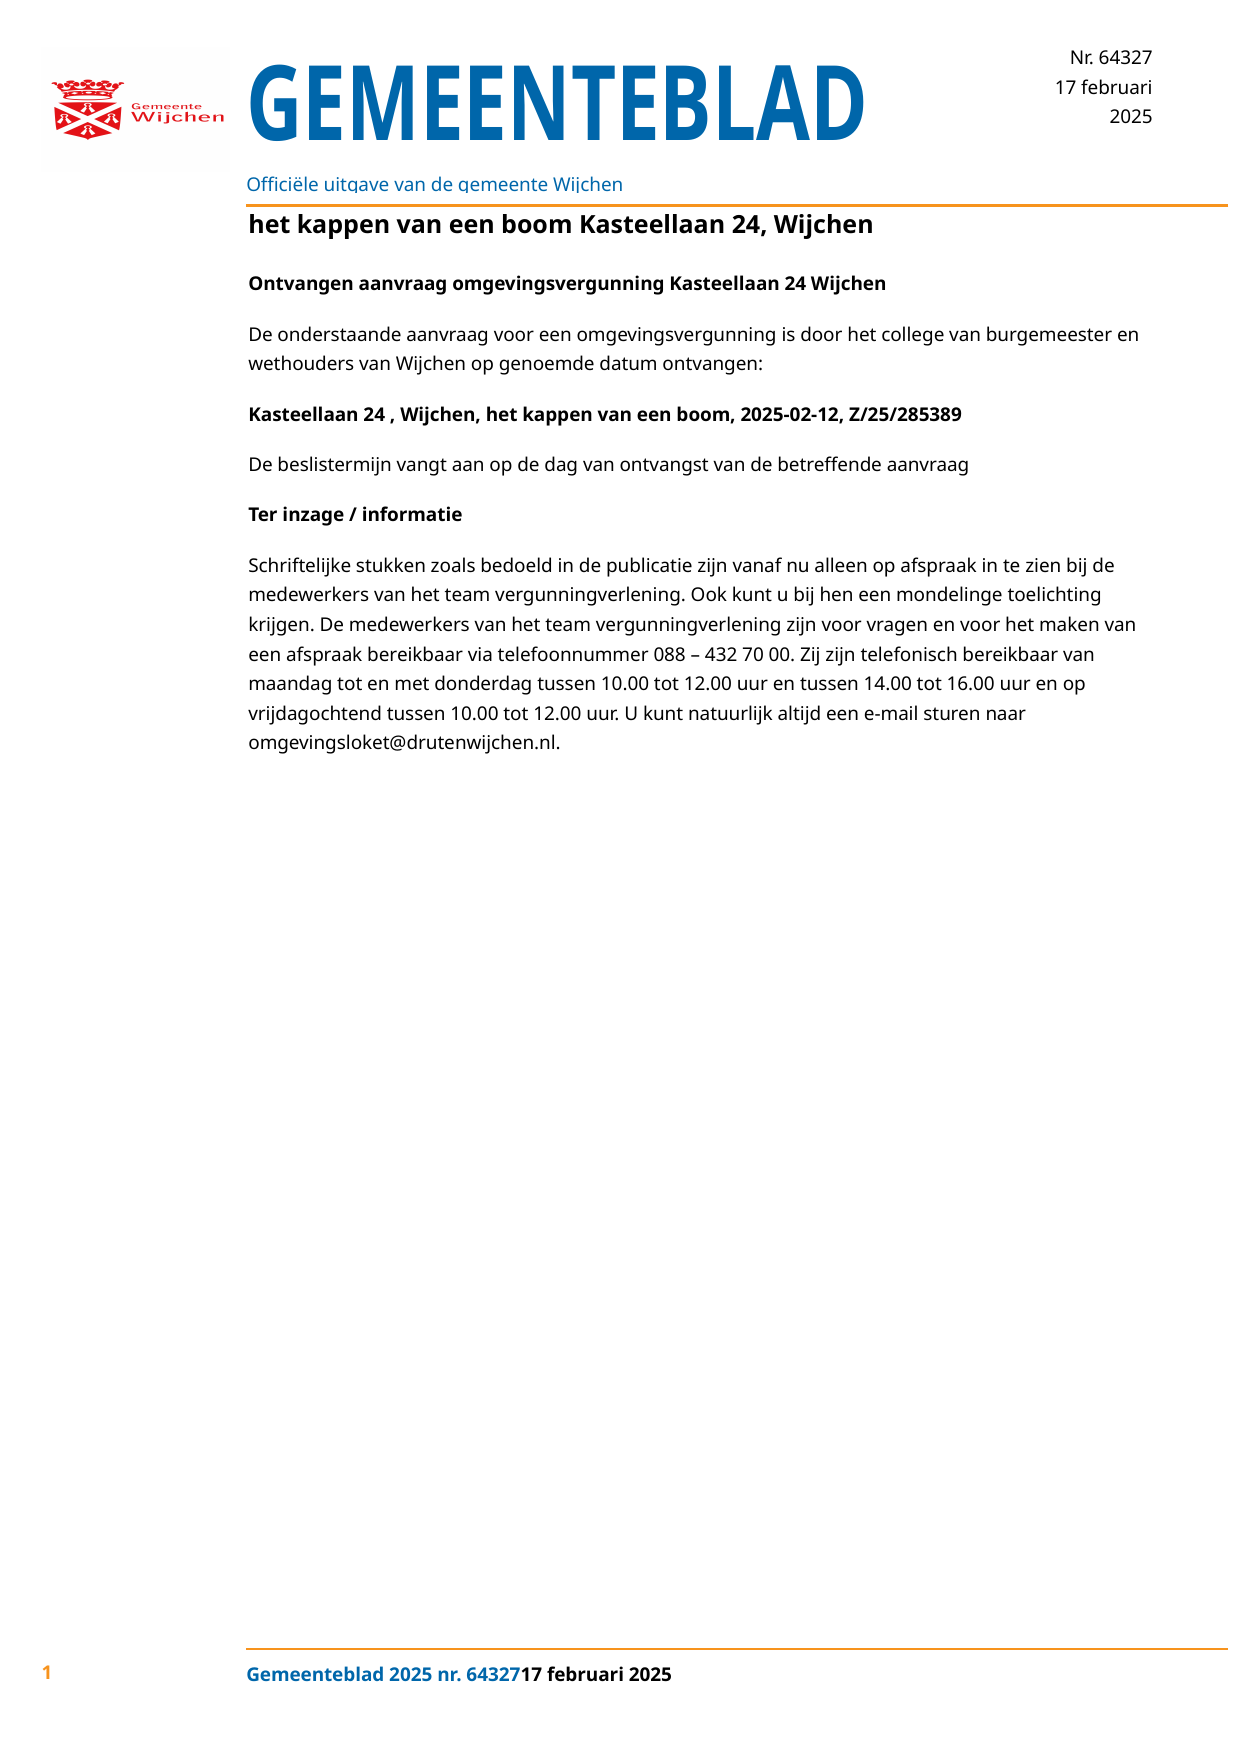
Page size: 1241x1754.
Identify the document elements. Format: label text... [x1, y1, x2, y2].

text De onderstaande aanvraag voor een omgevingsvergunning is door het college van burgemeester en wethouders van Wijchen op genoemde datum ontvangen: [248, 321, 1152, 376]
text De beslistermijn vangt aan op de dag van ontvangst van de betreffende aanvraag [248, 451, 1152, 477]
picture [41, 47, 231, 172]
text Ontvangen aanvraag omgevingsvergunning Kasteellaan 24 Wijchen [248, 270, 1152, 296]
text het kappen van een boom Kasteellaan 24, Wijchen [248, 207, 1152, 241]
text Ter inzage / informatie [248, 502, 1152, 527]
text Schriftelijke stukken zoals bedoeld in de publicatie zijn vanaf nu alleen op afspraak in te zien bij de medewerkers van het team vergunningverlening. Ook kunt u bij hen een mondelinge toelichting krijgen. De medewerkers van het team vergunningverlening zijn voor vragen en voor het maken van een afspraak bereikbaar via telefoonnummer 088 – 432 70 00. Zij zijn telefonisch bereikbaar van maandag tot en met donderdag tussen 10.00 tot 12.00 uur en tussen 14.00 tot 16.00 uur en op vrijdagochtend tussen 10.00 tot 12.00 uur. U kunt natuurlijk altijd een e-mail sturen naar omgevingsloket@drutenwijchen.nl. [248, 552, 1152, 755]
text Kasteellaan 24 , Wijchen, het kappen van een boom, 2025-02-12, Z/25/285389 [248, 401, 1152, 426]
